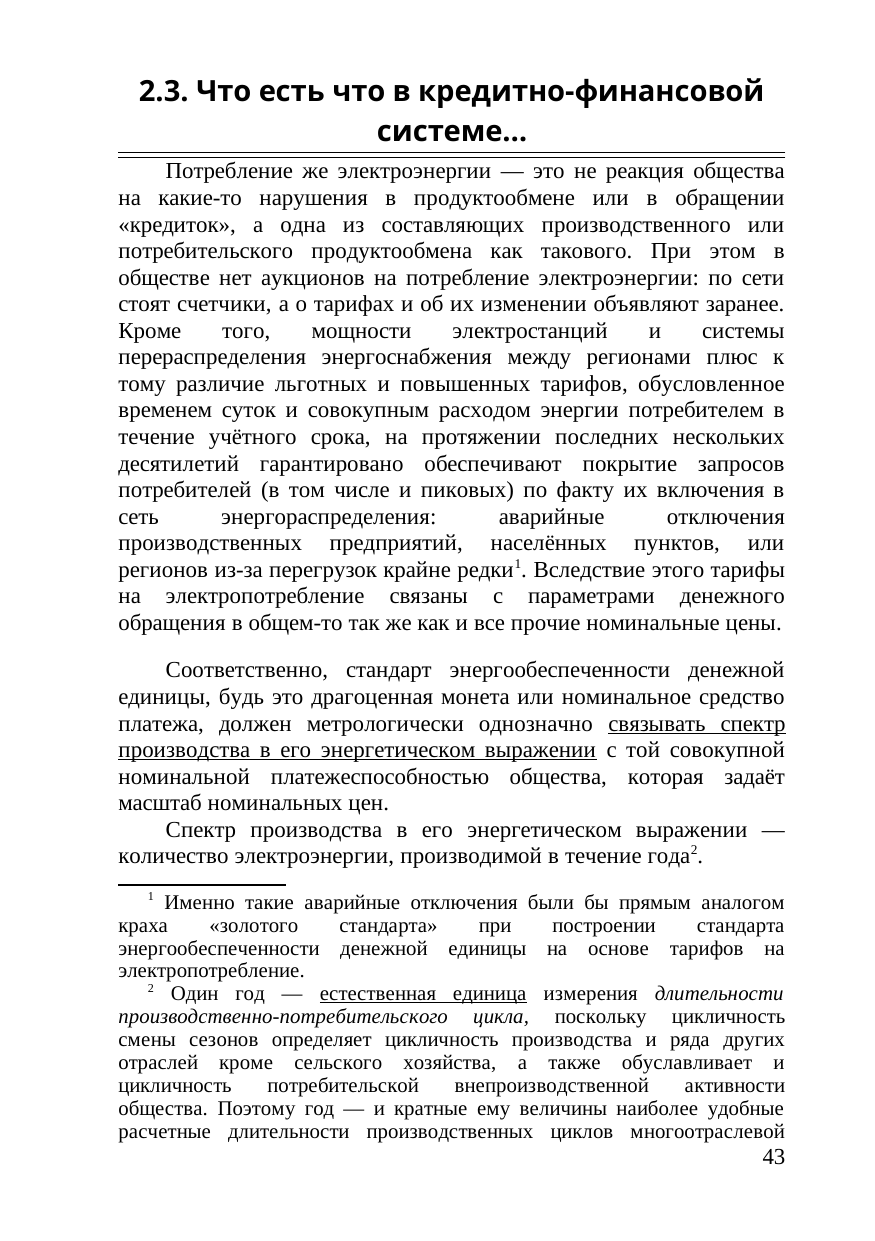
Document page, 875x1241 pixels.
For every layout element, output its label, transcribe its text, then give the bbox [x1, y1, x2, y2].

text Именно такие аварийные отключения были бы прямым аналогом краха «золотого стандарта» при построении стандарта энергообеспеченности денежной единицы на основе тарифов на электропотребление. [118, 891, 785, 982]
text Соответственно, стандарт энергообеспеченности денежной единицы, будь это драгоценная монета или номинальное средство платежа, должен метрологически однозначно связывать спектр производства в его энергетическом выражении с той совокупной номинальной платежеспособностью общества, которая задаёт масштаб номинальных цен. [118, 656, 785, 816]
text Один год — естественная единица измерения длительности производственно-потребительского цикла, поскольку цикличность смены сезонов определяет цикличность производства и ряда других отраслей кроме сельского хозяйства, а также обуславливает и цикличность потребительской внепроизводственной активности общества. Поэтому год — и кратные ему величины наиболее удобные расчетные длительности производственных циклов многоотраслевой [118, 982, 785, 1143]
text Спектр производства в его энергетическом выражении — количество электроэнергии, производимой в течение года. [118, 816, 785, 869]
text Потребление же электроэнергии — это не реакция общества на какие-то нарушения в продуктообмене или в обращении «кредиток», а одна из составляющих производственного или потребительского продуктообмена как такового. При этом в обществе нет аукционов на потребление электроэнергии: по сети стоят счетчики, а о тарифах и об их изменении объявляют заранее. Кроме того, мощности электростанций и системы перераспределения энергоснабжения между регионами плюс к тому различие льготных и повышенных тарифов, обусловленное временем суток и совокупным расходом энергии потребителем в течение учётного срока, на протяжении последних нескольких десятилетий гарантировано обеспечивают покрытие запросов потребителей (в том числе и пиковых) по факту их включения в сеть энергораспределения: аварийные отключения производственных предприятий, населённых пунктов, или регионов из-за перегрузок крайне редки. Вследствие этого тарифы на электропотребление связаны с параметрами денежного обращения в общем-то так же как и все прочие номинальные цены. [118, 158, 785, 635]
